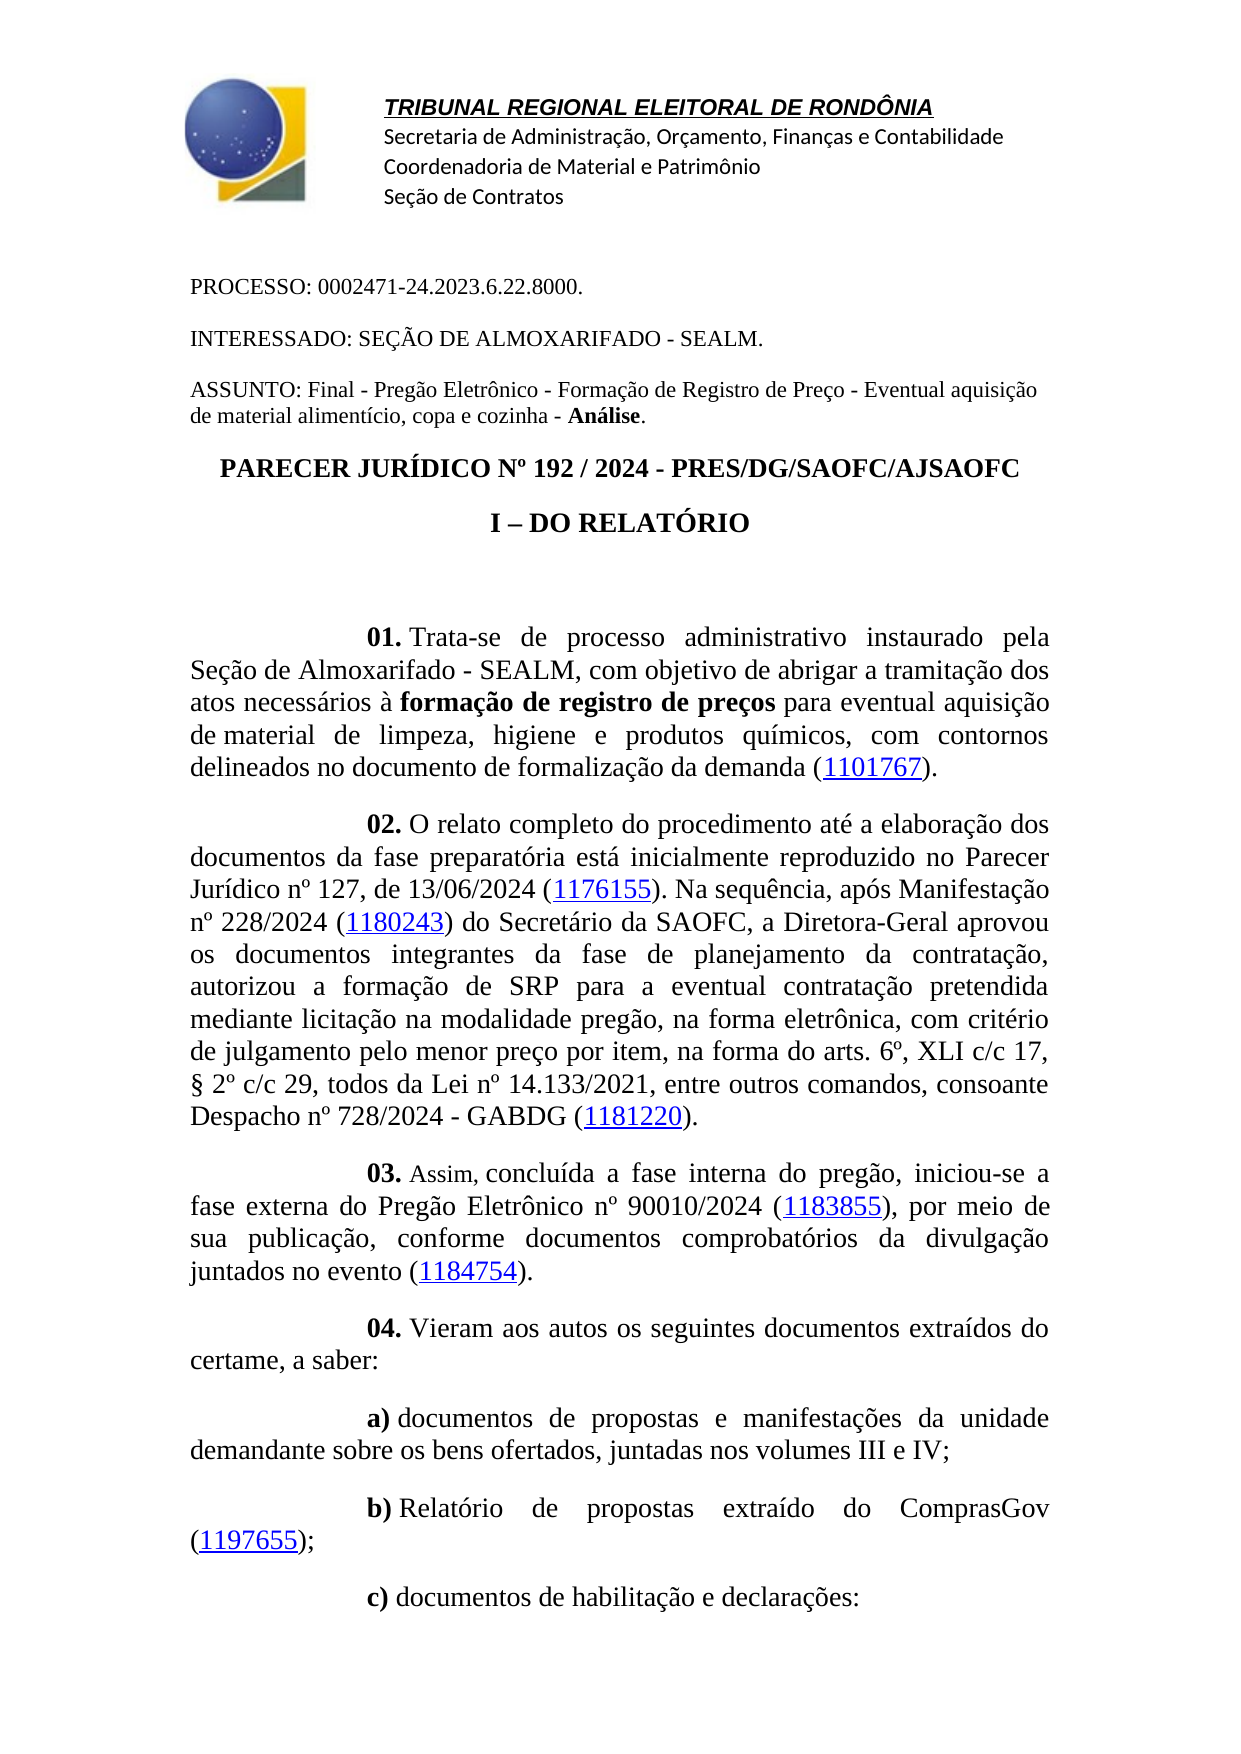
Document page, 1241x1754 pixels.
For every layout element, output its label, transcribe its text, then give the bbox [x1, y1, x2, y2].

text c) documentos de habilitação e declarações: [190, 1580, 1051, 1613]
text b) Relatório de propostas extraído do ComprasGov (1197655); [190, 1491, 1051, 1555]
text 04. Vieram aos autos os seguintes documentos extraídos do certame, a saber: [190, 1311, 1051, 1376]
text 02. O relato completo do procedimento até a elaboração dos documentos da fase preparatória está inicialmente reproduzido no Parecer Jurídico nº 127, de 13/06/2024 (1176155). Na sequência, após Manifestação nº 228/2024 (1180243) do Secretário da SAOFC, a Diretora-Geral aprovou os documentos integrantes da fase de planejamento da contratação, autorizou a formação de SRP para a eventual contratação pretendida mediante licitação na modalidade pregão, na forma eletrônica, com critério de julgamento pelo menor preço por item, na forma do arts. 6º, XLI c/c 17, § 2º c/c 29, todos da Lei nº 14.133/2021, entre outros comandos, consoante Despacho nº 728/2024 - GABDG (1181220). [190, 807, 1051, 1131]
text 01. Trata-se de processo administrativo instaurado pela Seção de Almoxarifado - SEALM, com objetivo de abrigar a tramitação dos atos necessários à formação de registro de preços para eventual aquisição de material de limpeza, higiene e produtos químicos, com contornos delineados no documento de formalização da demanda (1101767). [190, 621, 1051, 782]
text I – DO RELATÓRIO [190, 506, 1051, 538]
text a) documentos de propostas e manifestações da unidade demandante sobre os bens ofertados, juntadas nos volumes III e IV; [190, 1401, 1051, 1466]
text INTERESSADO: SEÇÃO DE ALMOXARIFADO - SEALM. [190, 325, 1051, 351]
text Parecer Jurídico Nº 192 / 2024 - PRES/DG/SAOFC/AJSAOFC [177, 452, 1063, 483]
text PROCESSO: 0002471-24.2023.6.22.8000. [190, 273, 1051, 300]
text 03. Assim, concluída a fase interna do pregão, iniciou-se a fase externa do Pregão Eletrônico nº 90010/2024 (1183855), por meio de sua publicação, conforme documentos comprobatórios da divulgação juntados no evento (1184754). [190, 1156, 1051, 1286]
text ASSUNTO: Final - Pregão Eletrônico - Formação de Registro de Preço - Eventual aquisição de material alimentício, copa e cozinha - Análise. [190, 376, 1051, 429]
